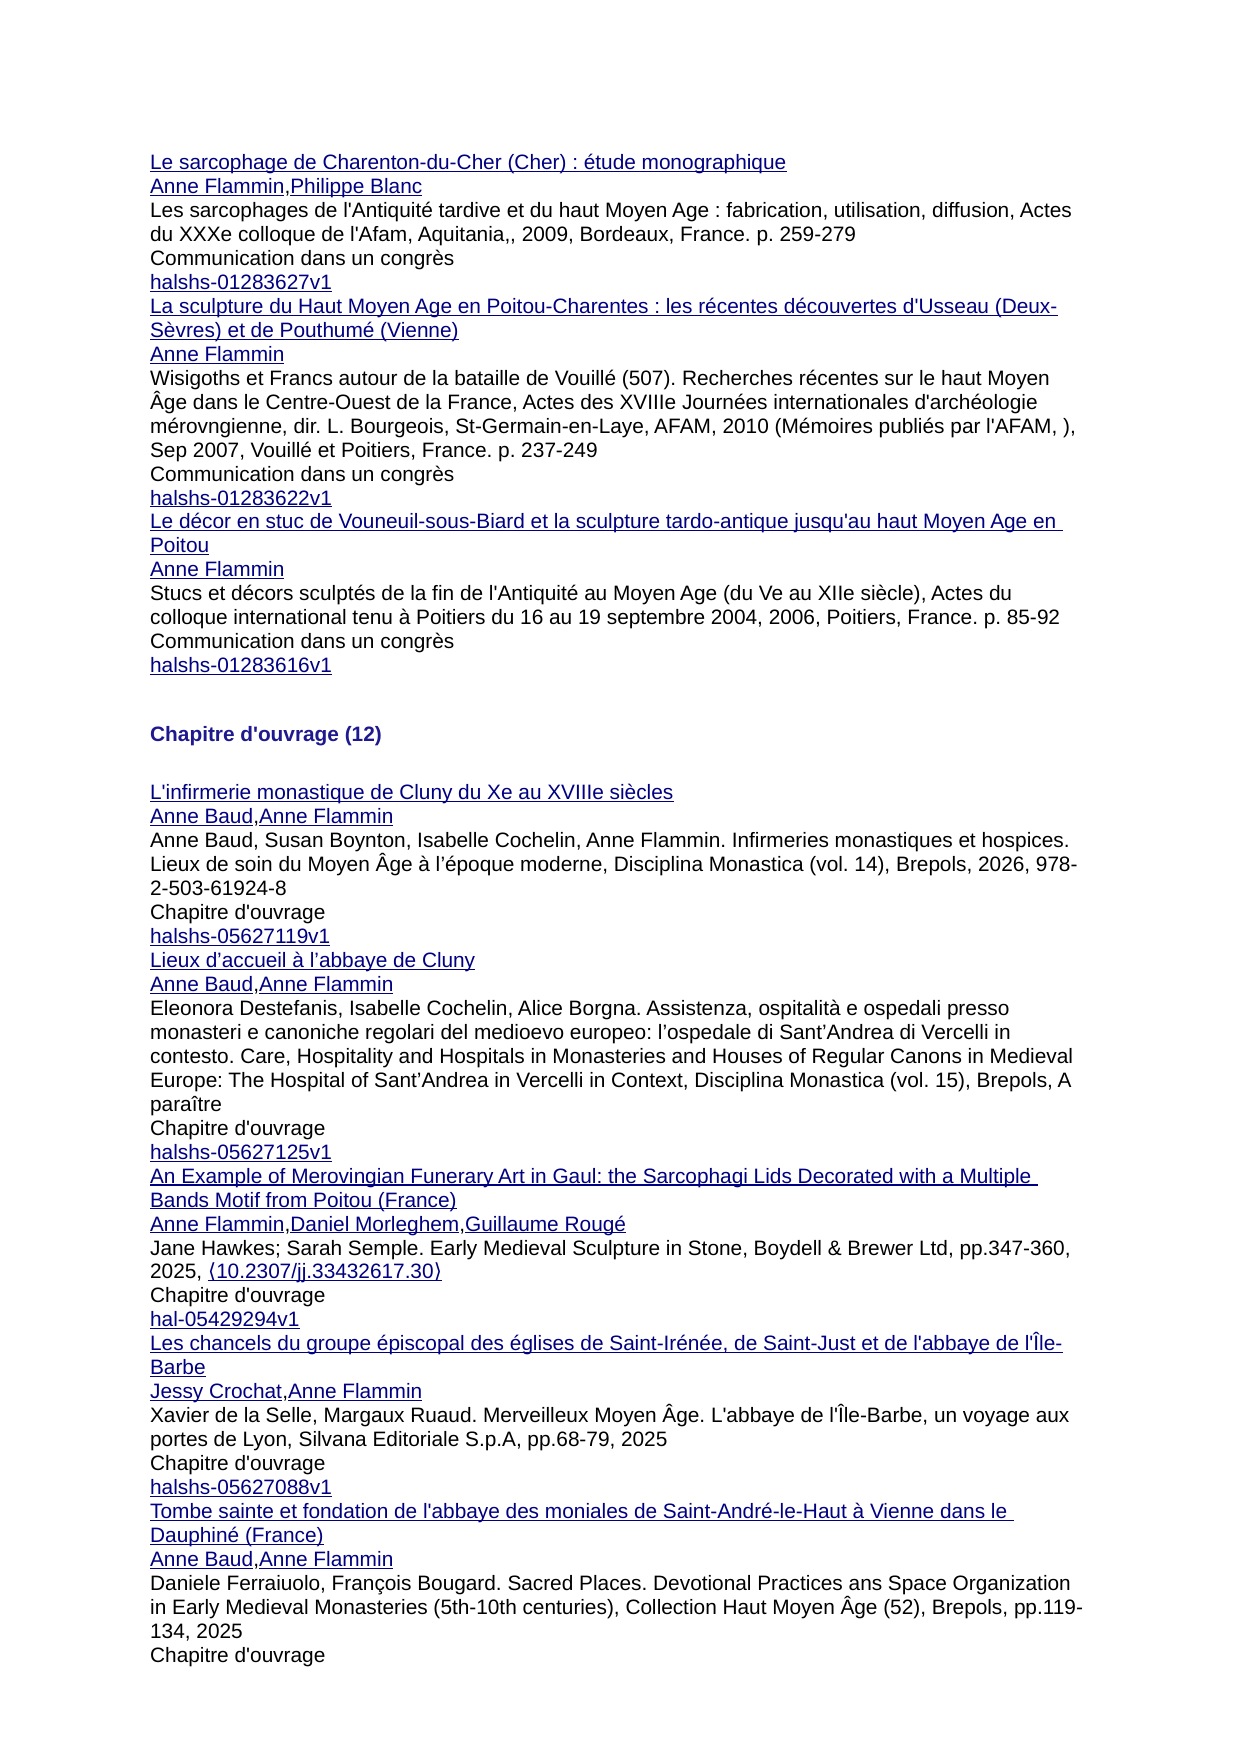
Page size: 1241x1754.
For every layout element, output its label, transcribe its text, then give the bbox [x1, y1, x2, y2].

table_cell An Example of Merovingian Funerary Art in Gaul: the Sarcophagi Lids Decorated with a Multiple Bands Motif from Poitou (France) Anne Flammin,Daniel Morleghem,Guillaume Rougé Jane Hawkes; Sarah Semple. Early Medieval Sculpture in Stone, Boydell & Brewer Ltd, pp.347-360, 2025, ⟨10.2307/jj.33432617.30⟩ Chapitre d'ouvrage hal-05429294v1 [150, 1164, 1090, 1331]
table_header L'infirmerie monastique de Cluny du Xe au XVIIIe siècles Anne Baud,Anne Flammin Anne Baud, Susan Boynton, Isabelle Cochelin, Anne Flammin. Infirmeries monastiques et hospices. Lieux de soin du Moyen Âge à l’époque moderne, Disciplina Monastica (vol. 14), Brepols, 2026, 978-2-503-61924-8 Chapitre d'ouvrage halshs-05627119v1 [150, 780, 1090, 948]
table_cell La sculpture du Haut Moyen Age en Poitou-Charentes : les récentes découvertes d'Usseau (Deux-Sèvres) et de Pouthumé (Vienne) Anne Flammin Wisigoths et Francs autour de la bataille de Vouillé (507). Recherches récentes sur le haut Moyen Âge dans le Centre-Ouest de la France, Actes des XVIIIe Journées internationales d'archéologie mérovngienne, dir. L. Bourgeois, St-Germain-en-Laye, AFAM, 2010 (Mémoires publiés par l'AFAM, ), Sep 2007, Vouillé et Poitiers, France. p. 237-249 Communication dans un congrès halshs-01283622v1 [150, 294, 1090, 509]
table_cell Les chancels du groupe épiscopal des églises de Saint-Irénée, de Saint-Just et de l'abbaye de l'Île-Barbe Jessy Crochat,Anne Flammin Xavier de la Selle, Margaux Ruaud. Merveilleux Moyen Âge. L'abbaye de l'Île-Barbe, un voyage aux portes de Lyon, Silvana Editoriale S.p.A, pp.68-79, 2025 Chapitre d'ouvrage halshs-05627088v1 [150, 1331, 1090, 1499]
table_cell Le sarcophage de Charenton-du-Cher (Cher) : étude monographique Anne Flammin,Philippe Blanc Les sarcophages de l'Antiquité tardive et du haut Moyen Age : fabrication, utilisation, diffusion, Actes du XXXe colloque de l'Afam, Aquitania,, 2009, Bordeaux, France. p. 259-279 Communication dans un congrès halshs-01283627v1 [150, 150, 1090, 294]
subtitle Chapitre d'ouvrage (12) [150, 722, 1090, 746]
table_cell Lieux d’accueil à l’abbaye de Cluny Anne Baud,Anne Flammin Eleonora Destefanis, Isabelle Cochelin, Alice Borgna. Assistenza, ospitalità e ospedali presso monasteri e canoniche regolari del medioevo europeo: l’ospedale di Sant’Andrea di Vercelli in contesto. Care, Hospitality and Hospitals in Monasteries and Houses of Regular Canons in Medieval Europe: The Hospital of Sant’Andrea in Vercelli in Context, Disciplina Monastica (vol. 15), Brepols, A paraître Chapitre d'ouvrage halshs-05627125v1 [150, 948, 1090, 1163]
table_cell Tombe sainte et fondation de l'abbaye des moniales de Saint-André-le-Haut à Vienne dans le Dauphiné (France) Anne Baud,Anne Flammin Daniele Ferraiuolo, François Bougard. Sacred Places. Devotional Practices ans Space Organization in Early Medieval Monasteries (5th-10th centuries), Collection Haut Moyen Âge (52), Brepols, pp.119-134, 2025 Chapitre d'ouvrage [150, 1499, 1090, 1667]
table_cell Le décor en stuc de Vouneuil-sous-Biard et la sculpture tardo-antique jusqu'au haut Moyen Age en Poitou Anne Flammin Stucs et décors sculptés de la fin de l'Antiquité au Moyen Age (du Ve au XIIe siècle), Actes du colloque international tenu à Poitiers du 16 au 19 septembre 2004, 2006, Poitiers, France. p. 85-92 Communication dans un congrès halshs-01283616v1 [150, 509, 1090, 677]
